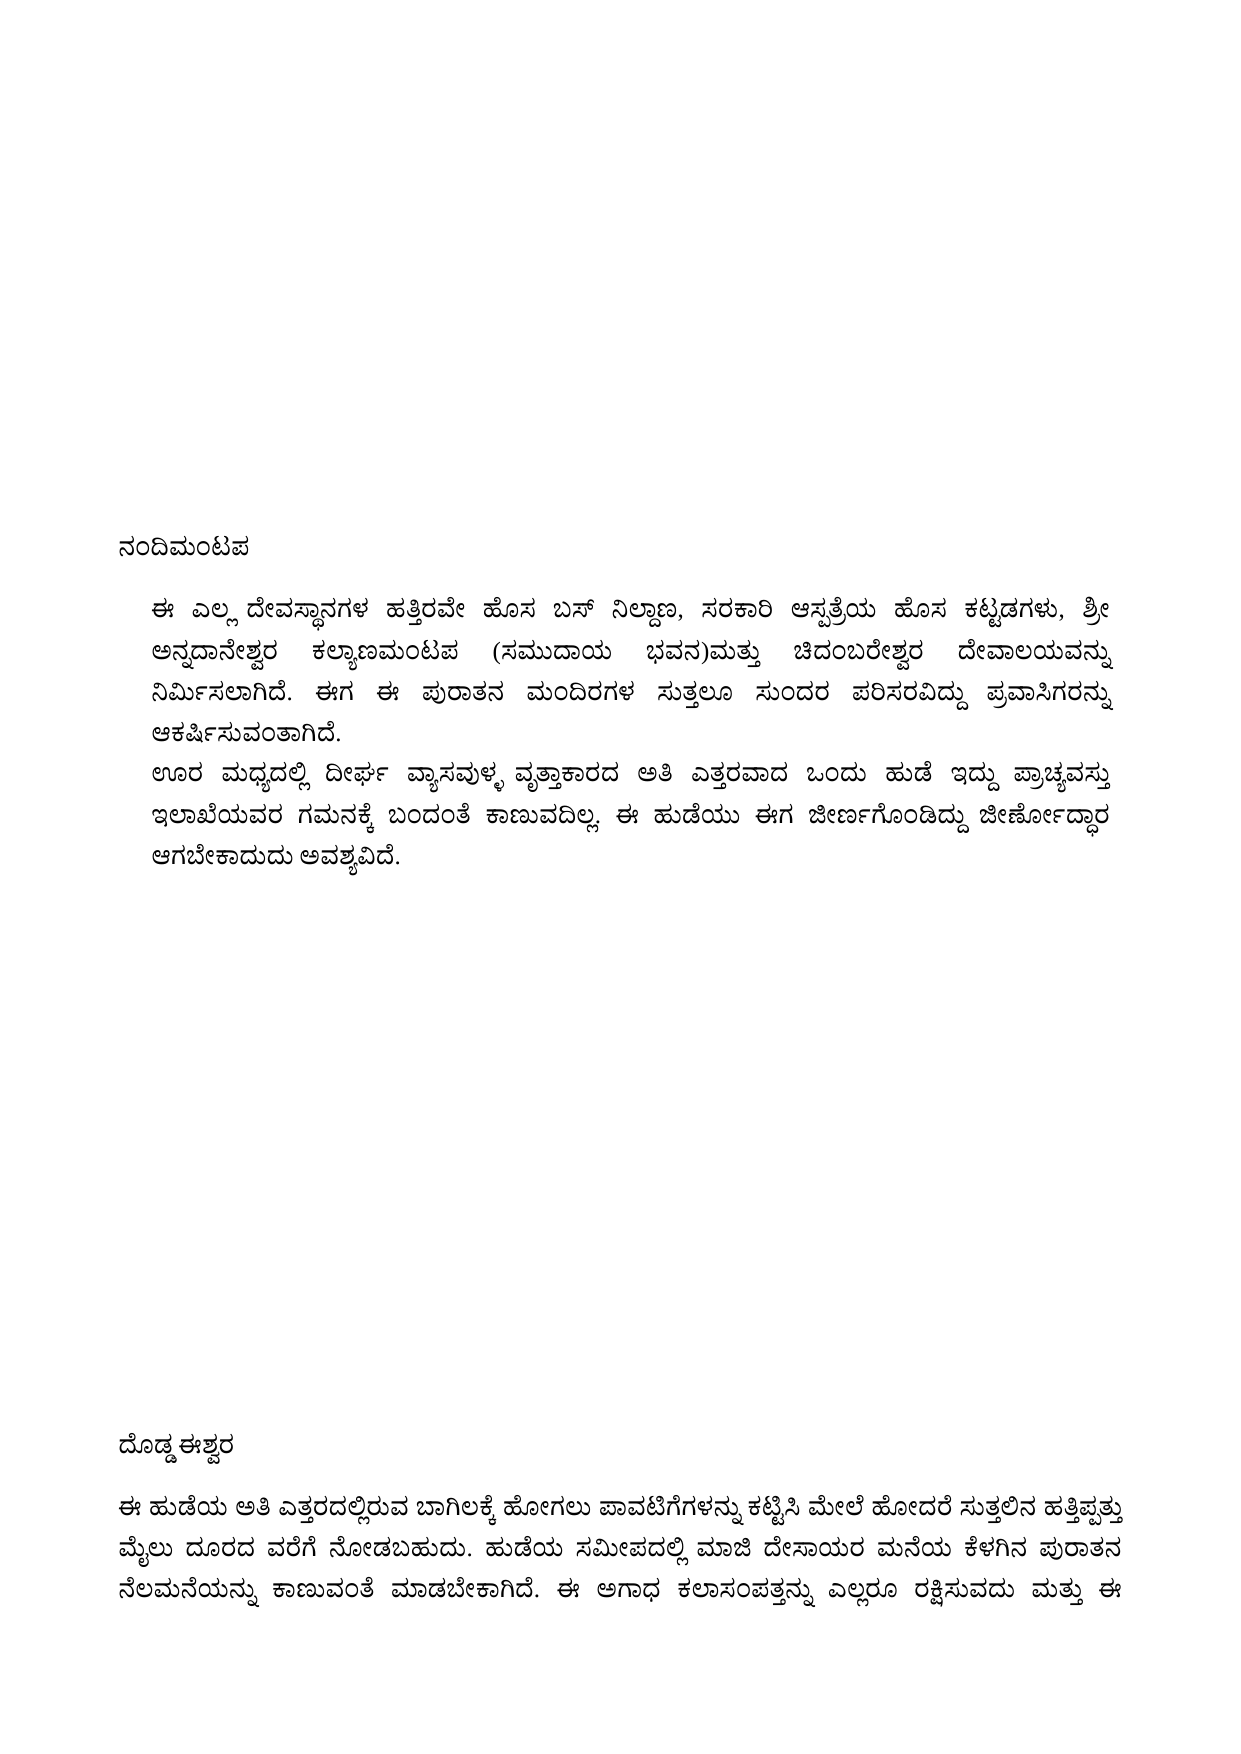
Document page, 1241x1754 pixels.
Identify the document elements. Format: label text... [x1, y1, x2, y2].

text ಊರ ಮಧ್ಯದಲ್ಲಿ ದೀರ್ಘ ವ್ಯಾಸವುಳ್ಳ ವೃತ್ತಾಕಾರದ ಅತಿ ಎತ್ತರವಾದ ಒಂದು ಹುಡೆ ಇದ್ದು ಪ್ರಾಚ್ಯವಸ್ತು ಇಲಾಖೆಯವರ ಗಮನಕ್ಕೆ ಬಂದಂತೆ ಕಾಣುವದಿಲ್ಲ. ಈ ಹುಡೆಯು ಈಗ ಜೀರ್ಣಗೊಂಡಿದ್ದು ಜೀರ್ಣೋದ್ಧಾರ ಆಗಬೇಕಾದುದು ಅವಶ್ಯವಿದೆ. [151, 759, 1109, 882]
text ನಂದಿಮಂಟಪ [118, 532, 1122, 573]
text ಈ ಎಲ್ಲ ದೇವಸ್ಥಾನಗಳ ಹತ್ತಿರವೇ ಹೊಸ ಬಸ್ ನಿಲ್ದಾಣ, ಸರಕಾರಿ ಆಸ್ಪತ್ರೆಯ ಹೊಸ ಕಟ್ಟಡಗಳು, ಶ್ರೀ ಅನ್ನದಾನೇಶ್ವರ ಕಲ್ಯಾಣಮಂಟಪ (ಸಮುದಾಯ ಭವನ)ಮತ್ತು ಚಿದಂಬರೇಶ್ವರ ದೇವಾಲಯವನ್ನು ನಿರ್ಮಿಸಲಾಗಿದೆ. ಈಗ ಈ ಪುರಾತನ ಮಂದಿರಗಳ ಸುತ್ತಲೂ ಸುಂದರ ಪರಿಸರವಿದ್ದು ಪ್ರವಾಸಿಗರನ್ನು ಆಕರ್ಷಿಸುವಂತಾಗಿದೆ. [151, 594, 1109, 759]
text ಈ ಹುಡೆಯ ಅತಿ ಎತ್ತರದಲ್ಲಿರುವ ಬಾಗಿಲಕ್ಕೆ ಹೋಗಲು ಪಾವಟಿಗೆಗಳನ್ನು ಕಟ್ಟಿಸಿ ಮೇಲೆ ಹೋದರೆ ಸುತ್ತಲಿನ ಹತ್ತಿಪ್ಪತ್ತು ಮೈಲು ದೂರದ ವರೆಗೆ ನೋಡಬಹುದು. ಹುಡೆಯ ಸಮೀಪದಲ್ಲಿ ಮಾಜಿ ದೇಸಾಯರ ಮನೆಯ ಕೆಳಗಿನ ಪುರಾತನ ನೆಲಮನೆಯನ್ನು ಕಾಣುವಂತೆ ಮಾಡಬೇಕಾಗಿದೆ. ಈ ಅಗಾಧ ಕಲಾಸಂಪತ್ತನ್ನು ಎಲ್ಲರೂ ರಕ್ಷಿಸುವದು ಮತ್ತು ಈ [118, 1493, 1122, 1616]
text ದೊಡ್ಡ ಈಶ್ವರ [118, 1430, 1122, 1471]
